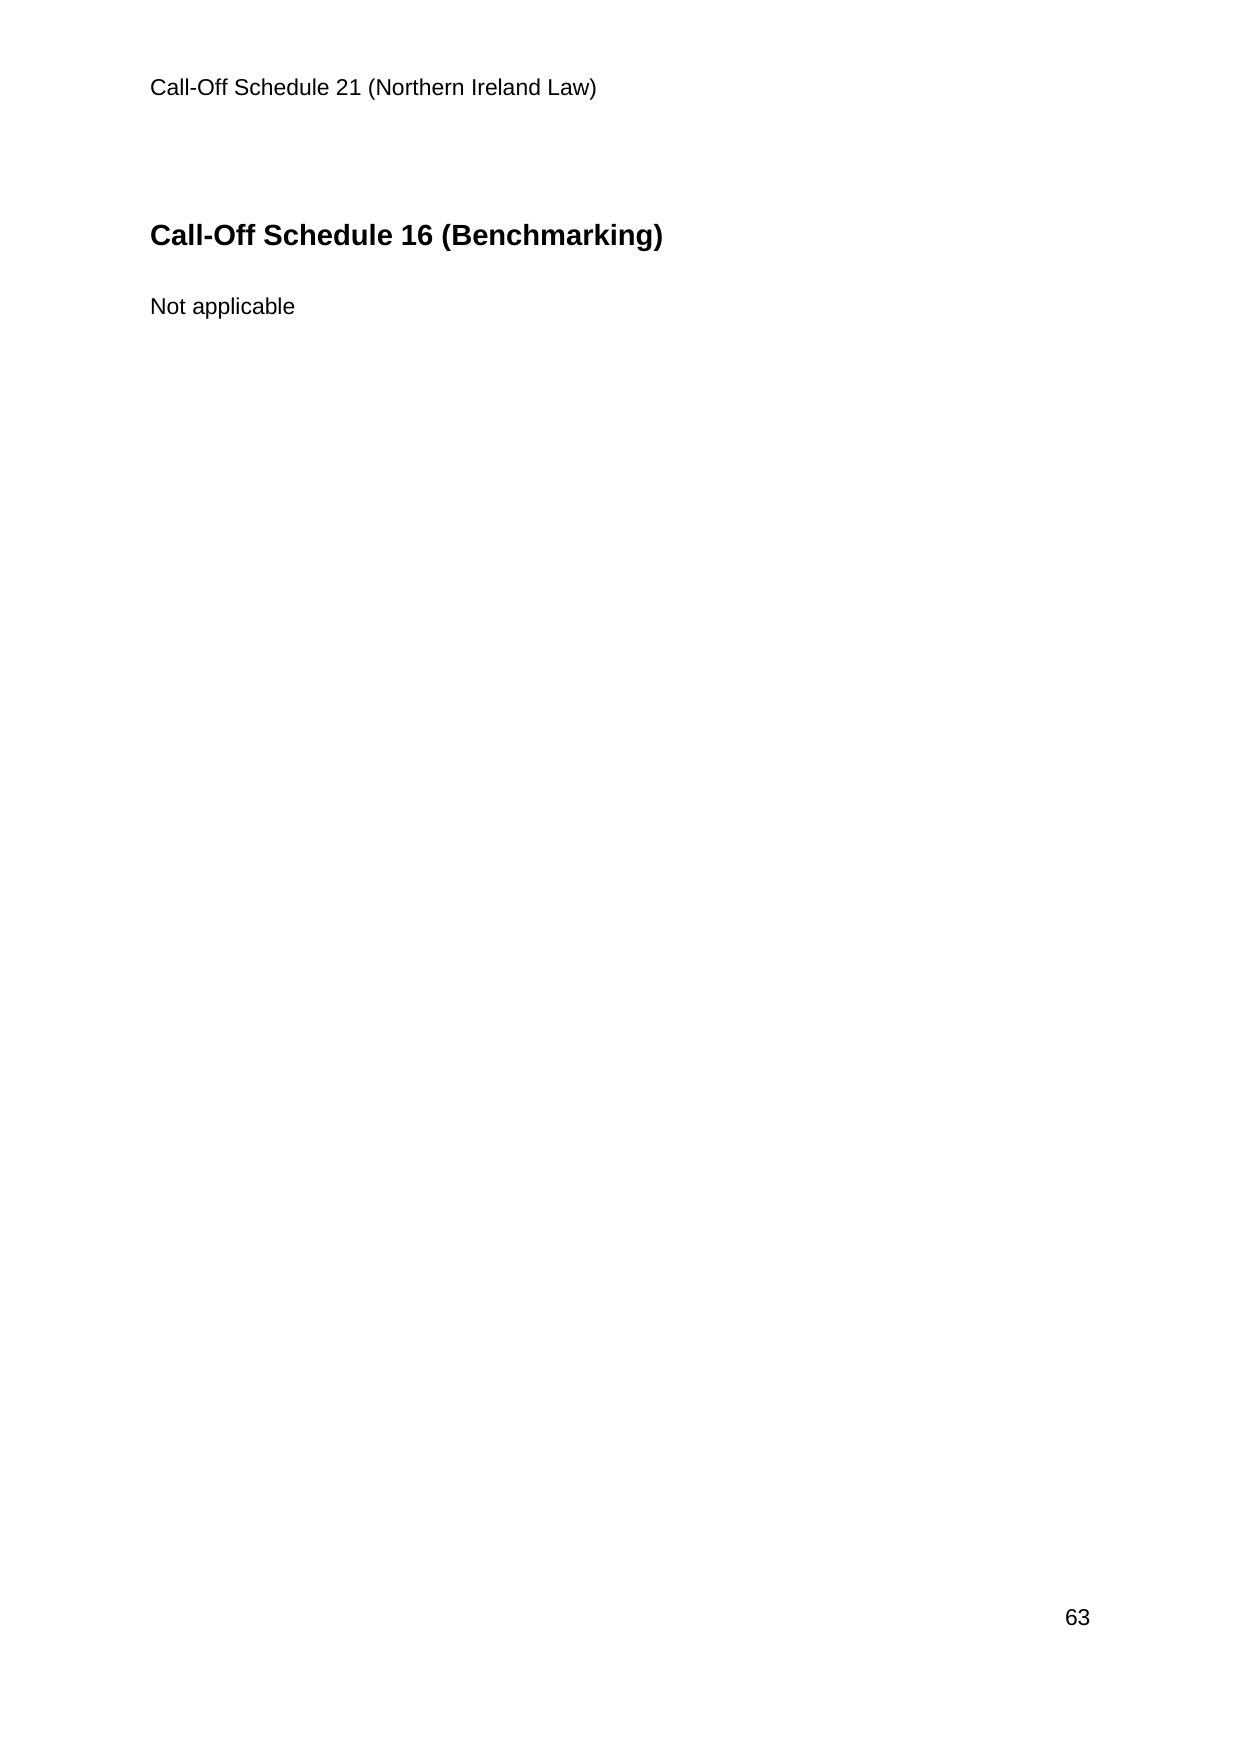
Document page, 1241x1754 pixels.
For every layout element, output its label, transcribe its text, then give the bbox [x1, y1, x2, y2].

text Not applicable [150, 293, 1090, 320]
subtitle Call-Off Schedule 16 (Benchmarking) [150, 218, 1090, 252]
